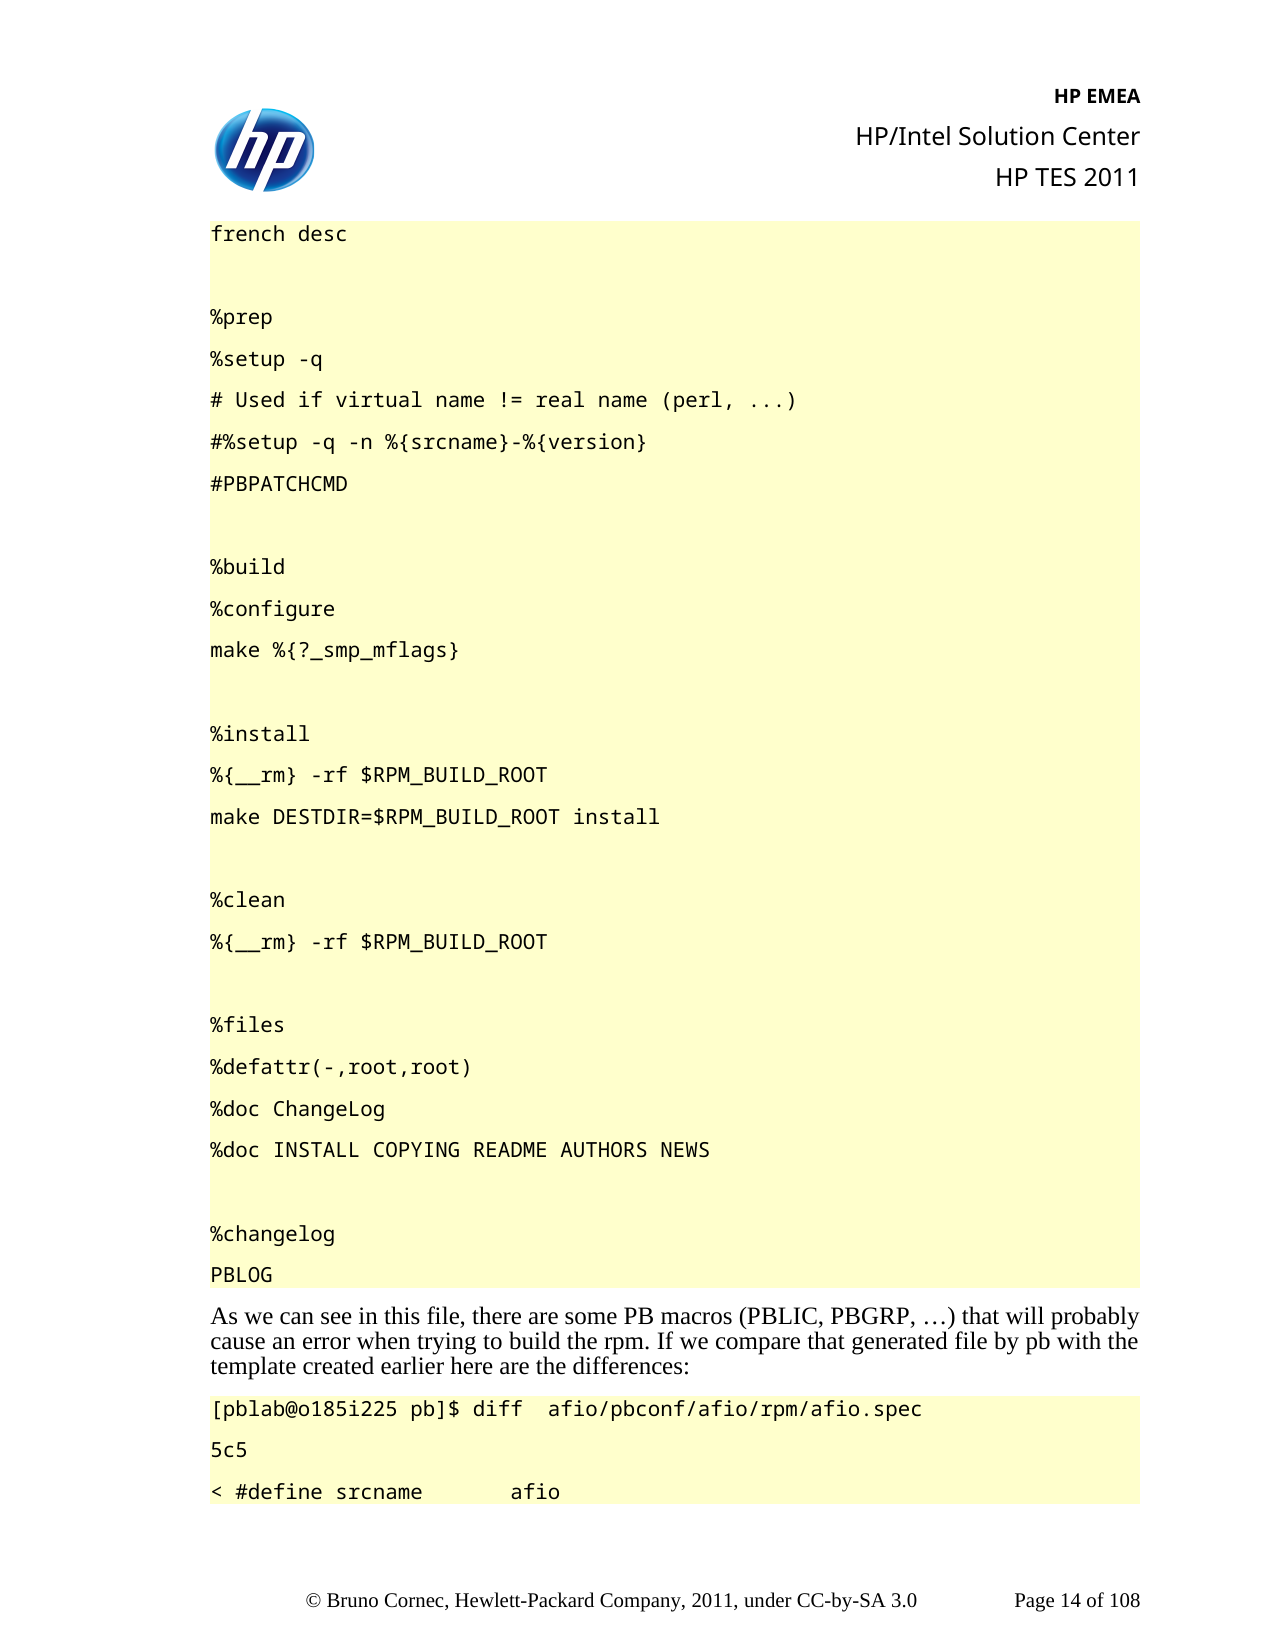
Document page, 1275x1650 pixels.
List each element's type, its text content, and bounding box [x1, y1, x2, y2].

text %changelog [210, 1221, 1140, 1246]
text %configure [210, 596, 1140, 621]
text french desc [210, 221, 1140, 246]
text make DESTDIR=$RPM_BUILD_ROOT install [210, 804, 1140, 829]
text %files [210, 1013, 1140, 1038]
text make %{?_smp_mflags} [210, 638, 1140, 663]
text %{__rm} -rf $RPM_BUILD_ROOT [210, 763, 1140, 788]
text %clean [210, 888, 1140, 913]
text < #define srcname afio [210, 1479, 1140, 1504]
text #PBPATCHCMD [210, 471, 1140, 496]
text # Used if virtual name != real name (perl, ...) [210, 388, 1140, 413]
text %setup -q [210, 346, 1140, 371]
text PBLOG [210, 1263, 1140, 1288]
text %build [210, 554, 1140, 579]
text %doc INSTALL COPYING README AUTHORS NEWS [210, 1138, 1140, 1163]
text %install [210, 721, 1140, 746]
text As we can see in this file, there are some PB macros (PBLIC, PBGRP, …) that will probably cause an error when trying to build the rpm. If we compare that generated file by pb with the template created earlier here are the differences: [210, 1304, 1140, 1379]
text [pblab@o185i225 pb]$ diff afio/pbconf/afio/rpm/afio.spec [210, 1396, 1140, 1421]
text %{__rm} -rf $RPM_BUILD_ROOT [210, 929, 1140, 954]
text %doc ChangeLog [210, 1096, 1140, 1121]
text %defattr(-,root,root) [210, 1054, 1140, 1079]
picture [214, 108, 315, 192]
text %prep [210, 304, 1140, 329]
text #%setup -q -n %{srcname}-%{version} [210, 429, 1140, 454]
text 5c5 [210, 1438, 1140, 1463]
